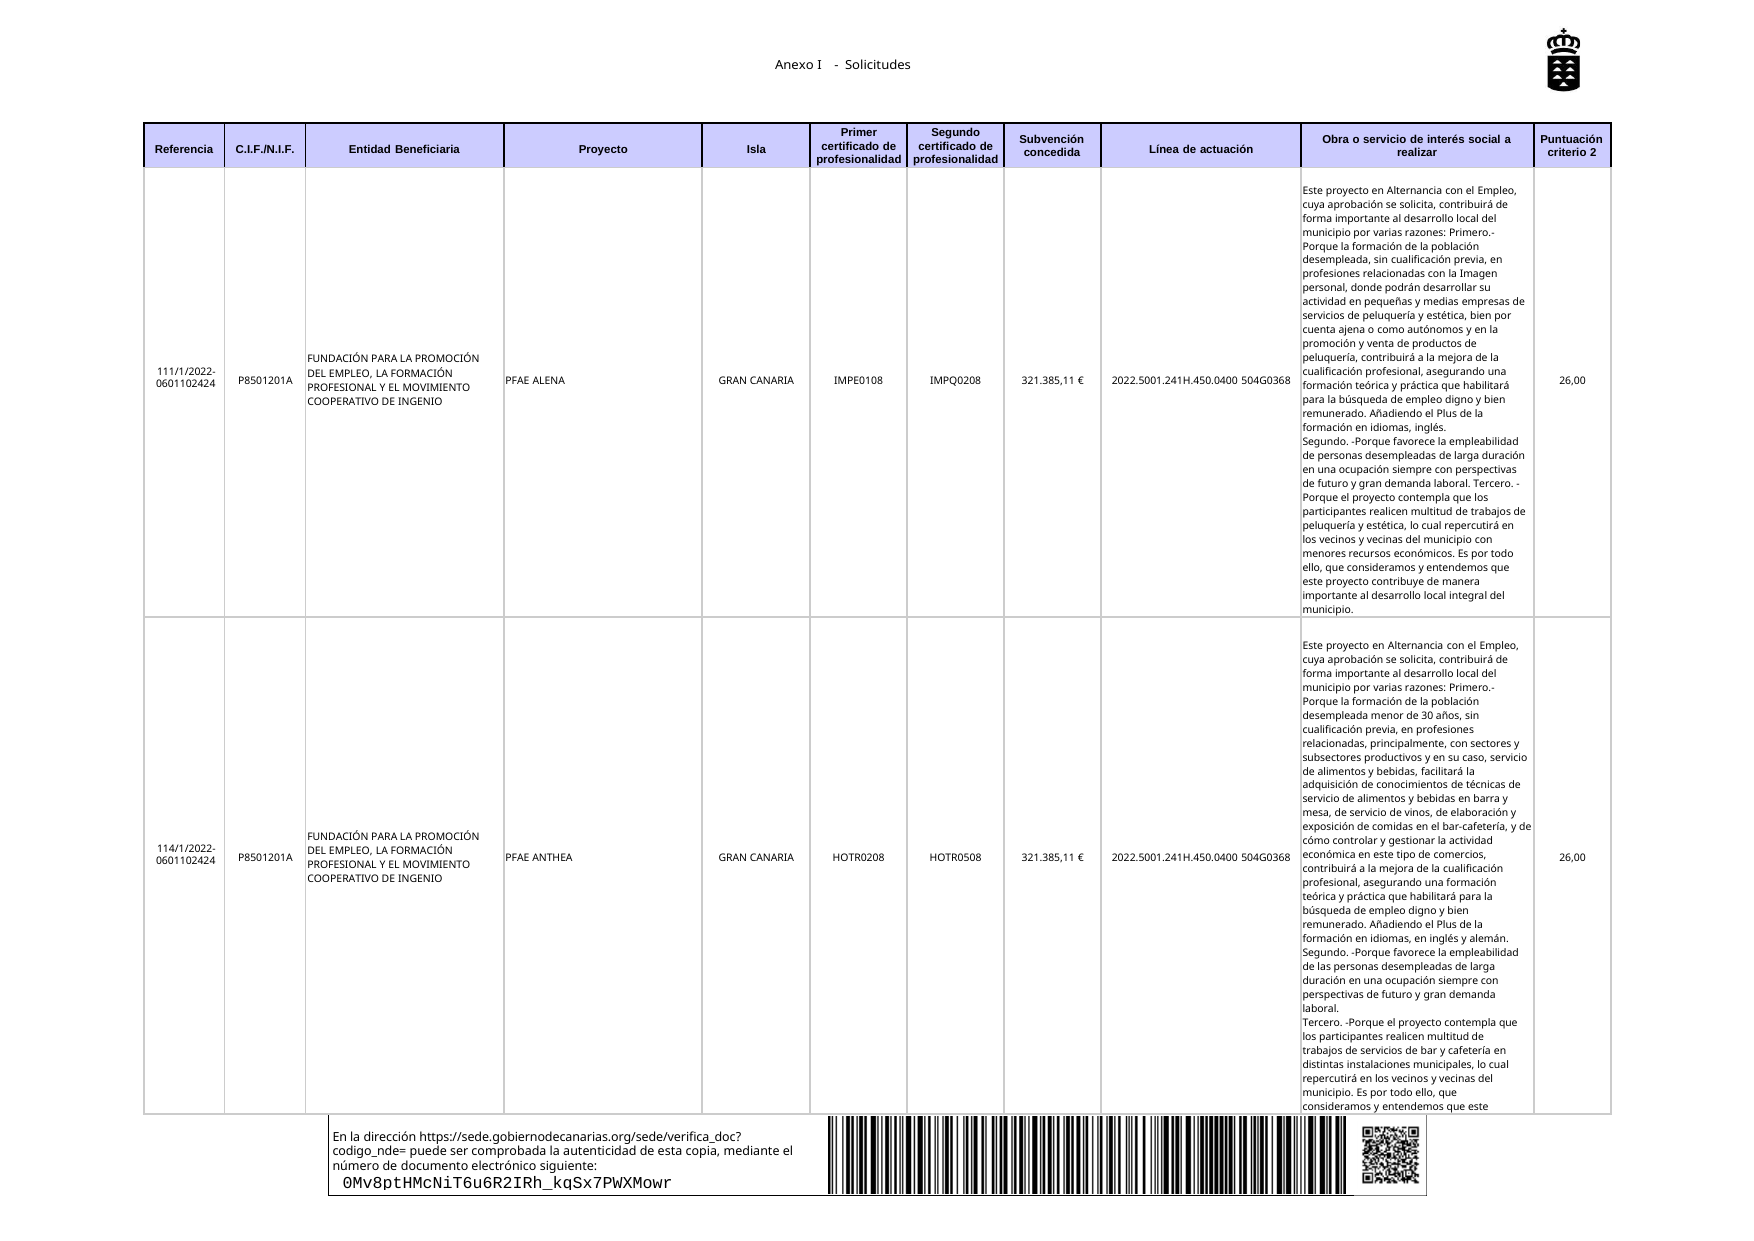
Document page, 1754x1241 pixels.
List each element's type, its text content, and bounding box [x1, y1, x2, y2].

table_cell P8501201A [225, 168, 305, 616]
table_header Subvención concedida [1005, 124, 1100, 167]
table_cell 321.385,11 € [1005, 168, 1100, 616]
picture [828, 1116, 1346, 1194]
table_cell 111/1/2022- 0601102424 [145, 168, 224, 616]
table_cell 2022.5001.241H.450.0400 504G0368 [1102, 618, 1300, 1113]
table_header Segundo certificado de profesionalidad [908, 124, 1003, 167]
table_cell IMPE0108 [811, 168, 906, 616]
table_cell PFAE ANTHEA [505, 618, 701, 1113]
table_header Puntuación criterio 2 [1535, 124, 1610, 167]
table_cell 26,00 [1535, 168, 1610, 616]
table_cell IMPQ0208 [908, 168, 1003, 616]
table_header Obra o servicio de interés social a realizar [1302, 124, 1533, 167]
table_cell GRAN CANARIA [703, 618, 809, 1113]
table_header Proyecto [505, 124, 701, 167]
table_header Referencia [145, 124, 224, 167]
table_cell 2022.5001.241H.450.0400 504G0368 [1102, 168, 1300, 616]
table_header Primer certificado de profesionalidad [811, 124, 906, 167]
table_header Entidad Beneficiaria [306, 124, 503, 167]
table_cell 26,00 [1535, 618, 1610, 1113]
table_cell FUNDACIÓN PARA LA PROMOCIÓN DEL EMPLEO, LA FORMACIÓN PROFESIONAL Y EL MOVIMIENTO COOPERATIVO DE INGENIO [306, 168, 503, 616]
table_cell FUNDACIÓN PARA LA PROMOCIÓN DEL EMPLEO, LA FORMACIÓN PROFESIONAL Y EL MOVIMIENTO COOPERATIVO DE INGENIO [306, 618, 503, 1113]
table_cell Este proyecto en Alternancia con el Empleo, cuya aprobación se solicita, contribuirá de forma importante al desarrollo local del municipio por varias razones: Primero.- Porque la formación de la población desempleada menor de 30 años, sin cualificación previa, en profesiones relacionadas, principalmente, con sectores y subsectores productivos y en su caso, servicio de alimentos y bebidas, facilitará la adquisición de conocimientos de técnicas de servicio de alimentos y bebidas en barra y mesa, de servicio de vinos, de elaboración y exposición de comidas en el bar-cafetería, y de cómo controlar y gestionar la actividad económica en este tipo de comercios, contribuirá a la mejora de la cualificación profesional, asegurando una formación teórica y práctica que habilitará para la búsqueda de empleo digno y bien remunerado. Añadiendo el Plus de la formación en idiomas, en inglés y alemán. Segundo. -Porque favorece la empleabilidad de las personas desempleadas de larga duración en una ocupación siempre con perspectivas de futuro y gran demanda laboral. Tercero. -Porque el proyecto contempla que los participantes realicen multitud de trabajos de servicios de bar y cafetería en distintas instalaciones municipales, lo cual repercutirá en los vecinos y vecinas del municipio. Es por todo ello, que consideramos y entendemos que este [1302, 618, 1533, 1113]
table_cell GRAN CANARIA [703, 168, 809, 616]
table_cell HOTR0508 [908, 618, 1003, 1113]
picture [1354, 1115, 1427, 1196]
table_cell PFAE ALENA [505, 168, 701, 616]
table_cell Este proyecto en Alternancia con el Empleo, cuya aprobación se solicita, contribuirá de forma importante al desarrollo local del municipio por varias razones: Primero.- Porque la formación de la población desempleada, sin cualificación previa, en profesiones relacionadas con la Imagen personal, donde podrán desarrollar su actividad en pequeñas y medias empresas de servicios de peluquería y estética, bien por cuenta ajena o como autónomos y en la promoción y venta de productos de peluquería, contribuirá a la mejora de la cualificación profesional, asegurando una formación teórica y práctica que habilitará para la búsqueda de empleo digno y bien remunerado. Añadiendo el Plus de la formación en idiomas, inglés. Segundo. -Porque favorece la empleabilidad de personas desempleadas de larga duración en una ocupación siempre con perspectivas de futuro y gran demanda laboral. Tercero. -Porque el proyecto contempla que los participantes realicen multitud de trabajos de peluquería y estética, lo cual repercutirá en los vecinos y vecinas del municipio con menores recursos económicos. Es por todo ello, que consideramos y entendemos que este proyecto contribuye de manera importante al desarrollo local integral del municipio. [1302, 168, 1533, 616]
table_cell 114/1/2022- 0601102424 [145, 618, 224, 1113]
table_header Línea de actuación [1102, 124, 1300, 167]
table_cell P8501201A [225, 618, 305, 1113]
table_cell 321.385,11 € [1005, 618, 1100, 1113]
table_cell HOTR0208 [811, 618, 906, 1113]
picture [1545, 26, 1580, 93]
table_header Isla [703, 124, 809, 167]
table_header C.I.F./N.I.F. [225, 124, 305, 167]
